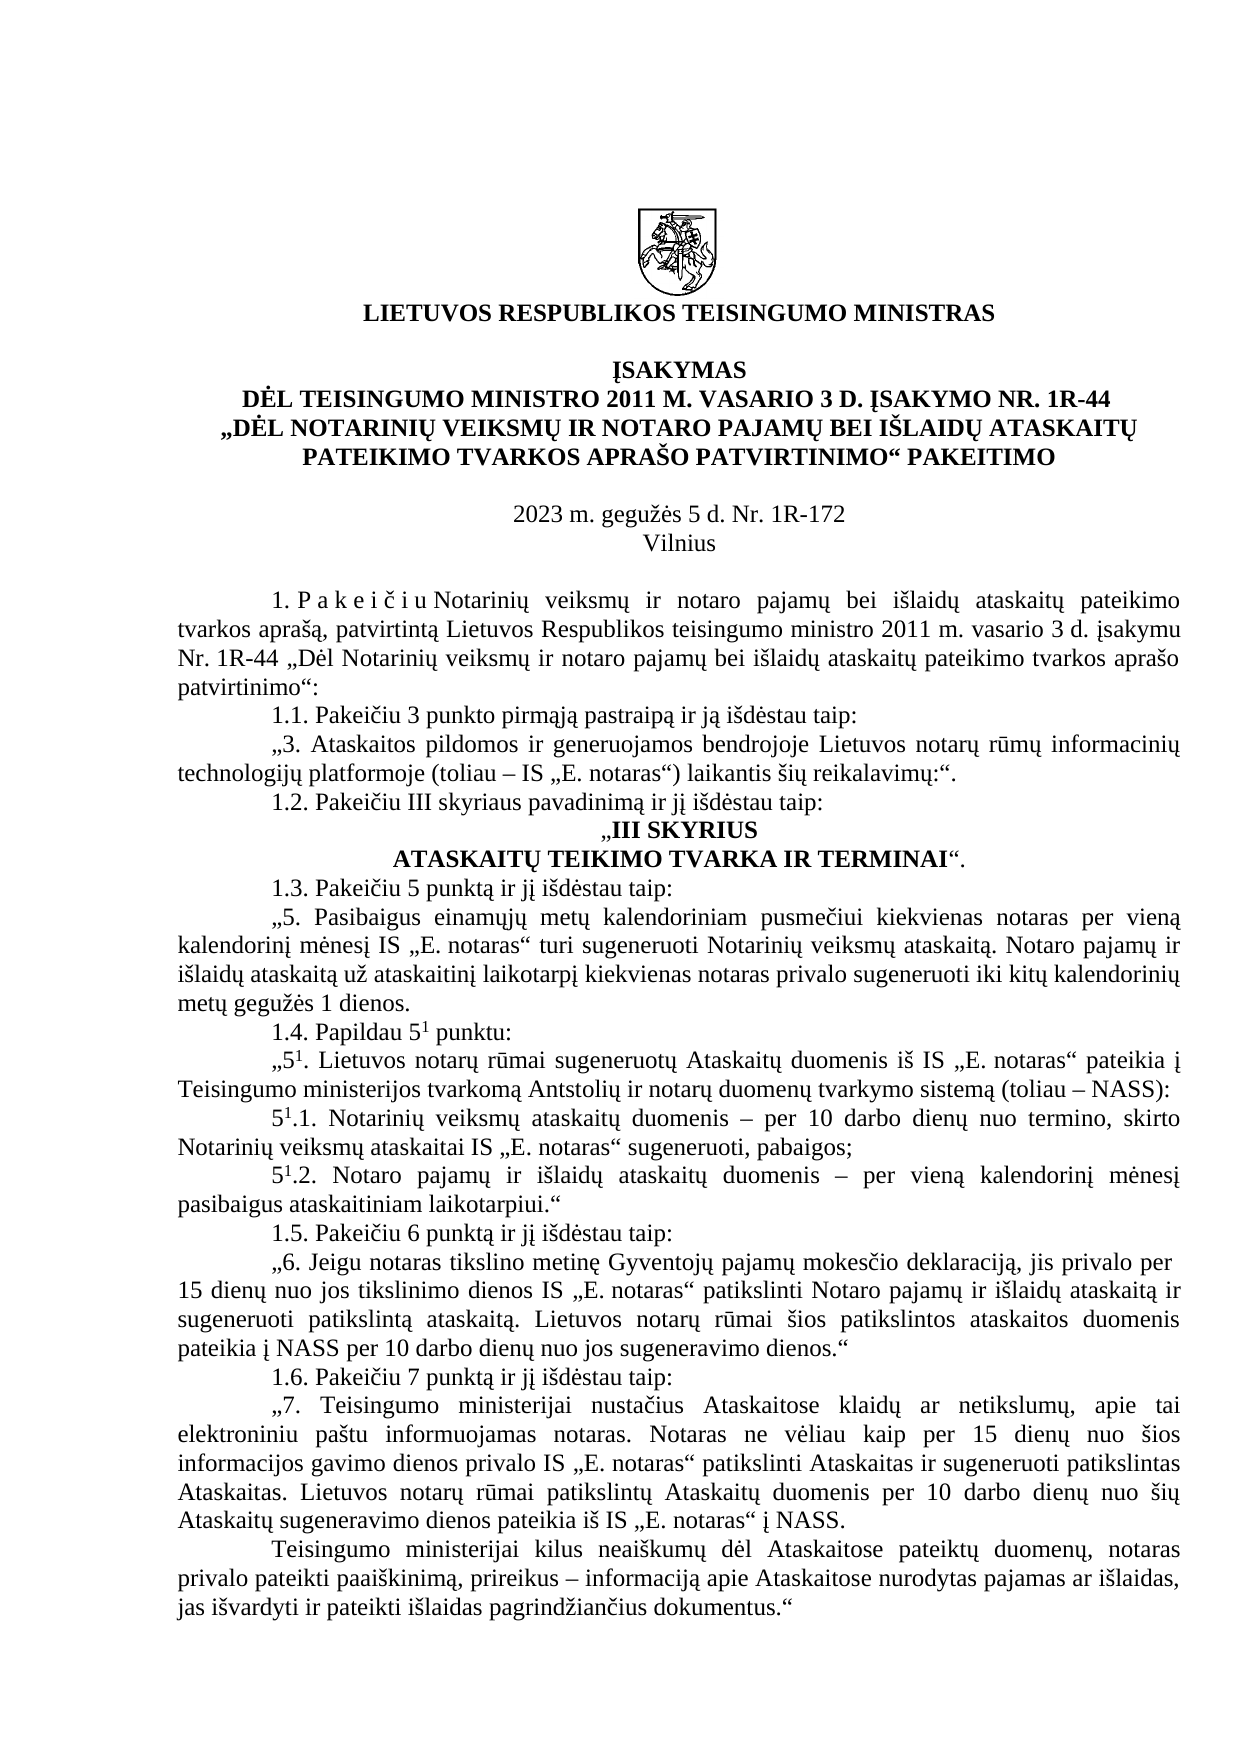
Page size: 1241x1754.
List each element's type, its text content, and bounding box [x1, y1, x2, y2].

text „3. Ataskaitos pildomos ir generuojamos bendrojoje Lietuvos notarų rūmų informacinių technologijų platformoje (toliau – IS „E. notaras“) laikantis šių reikalavimų:“. [177, 729, 1181, 787]
text DĖL TEISINGUMO MINISTRO 2011 M. VASARIO 3 D. ĮSAKYMO NR. 1R-44 „DĖL NOTARINIŲ VEIKSMŲ IR NOTARO PAJAMŲ BEI IŠLAIDŲ ATASKAITŲ PATEIKIMO TVARKOS APRAŠO PATVIRTINIMO“ PAKEITIMO [177, 384, 1181, 471]
text 51.2. Notaro pajamų ir išlaidų ataskaitų duomenis – per vieną kalendorinį mėnesį pasibaigus ataskaitiniam laikotarpiui.“ [177, 1161, 1181, 1218]
text ĮSAKYMAS [177, 356, 1181, 384]
text Vilnius [177, 528, 1181, 557]
text 1.PakeičiuNotarinių veiksmų ir notaro pajamų bei išlaidų ataskaitų pateikimo tvarkos aprašą, patvirtintą Lietuvos Respublikos teisingumo ministro 2011 m. vasario 3 d. įsakymu Nr. 1R-44 „Dėl Notarinių veiksmų ir notaro pajamų bei išlaidų ataskaitų pateikimo tvarkos aprašo patvirtinimo“: [177, 586, 1181, 701]
text 1.5. Pakeičiu 6 punktą ir jį išdėstau taip: [177, 1218, 1181, 1247]
text ATASKAITŲ TEIKIMO TVARKA IR TERMINAI“. [177, 844, 1181, 873]
text „5. Pasibaigus einamųjų metų kalendoriniam pusmečiui kiekvienas notaras per vieną kalendorinį mėnesį IS „E. notaras“ turi sugeneruoti Notarinių veiksmų ataskaitą. Notaro pajamų ir išlaidų ataskaitą už ataskaitinį laikotarpį kiekvienas notaras privalo sugeneruoti iki kitų kalendorinių metų gegužės 1 dienos. [177, 902, 1181, 1017]
text 51.1. Notarinių veiksmų ataskaitų duomenis – per 10 darbo dienų nuo termino, skirto Notarinių veiksmų ataskaitai IS „E. notaras“ sugeneruoti, pabaigos; [177, 1103, 1181, 1161]
text „6. Jeigu notaras tikslino metinę Gyventojų pajamų mokesčio deklaraciją, jis privalo per 15 dienų nuo jos tikslinimo dienos IS „E. notaras“ patikslinti Notaro pajamų ir išlaidų ataskaitą ir sugeneruoti patikslintą ataskaitą. Lietuvos notarų rūmai šios patikslintos ataskaitos duomenis pateikia į NASS per 10 darbo dienų nuo jos sugeneravimo dienos.“ [177, 1247, 1181, 1362]
text Teisingumo ministerijai kilus neaiškumų dėl Ataskaitose pateiktų duomenų, notaras privalo pateikti paaiškinimą, prireikus – informaciją apie Ataskaitose nurodytas pajamas ar išlaidas, jas išvardyti ir pateikti išlaidas pagrindžiančius dokumentus.“ [177, 1534, 1181, 1621]
text 1.3. Pakeičiu 5 punktą ir jį išdėstau taip: [177, 873, 1181, 902]
text „7. Teisingumo ministerijai nustačius Ataskaitose klaidų ar netikslumų, apie tai elektroniniu paštu informuojamas notaras. Notaras ne vėliau kaip per 15 dienų nuo šios informacijos gavimo dienos privalo IS „E. notaras“ patikslinti Ataskaitas ir sugeneruoti patikslintas Ataskaitas. Lietuvos notarų rūmai patikslintų Ataskaitų duomenis per 10 darbo dienų nuo šių Ataskaitų sugeneravimo dienos pateikia iš IS „E. notaras“ į NASS. [177, 1391, 1181, 1534]
text 1.2. Pakeičiu III skyriaus pavadinimą ir jį išdėstau taip: [177, 787, 1181, 816]
text 2023 m. gegužės 5 d. Nr. 1R-172 [177, 499, 1181, 528]
text „51. Lietuvos notarų rūmai sugeneruotų Ataskaitų duomenis iš IS „E. notaras“ pateikia į Teisingumo ministerijos tvarkomą Antstolių ir notarų duomenų tvarkymo sistemą (toliau – NASS): [177, 1046, 1181, 1103]
text 1.6. Pakeičiu 7 punktą ir jį išdėstau taip: [177, 1362, 1181, 1391]
text „III SKYRIUS [177, 816, 1181, 844]
text 1.4. Papildau 51 punktu: [177, 1017, 1181, 1046]
text LIETUVOS RESPUBLIKOS TEISINGUMO MINISTRAS [177, 298, 1181, 327]
text 1.1. Pakeičiu 3 punkto pirmąją pastraipą ir ją išdėstau taip: [177, 701, 1181, 729]
